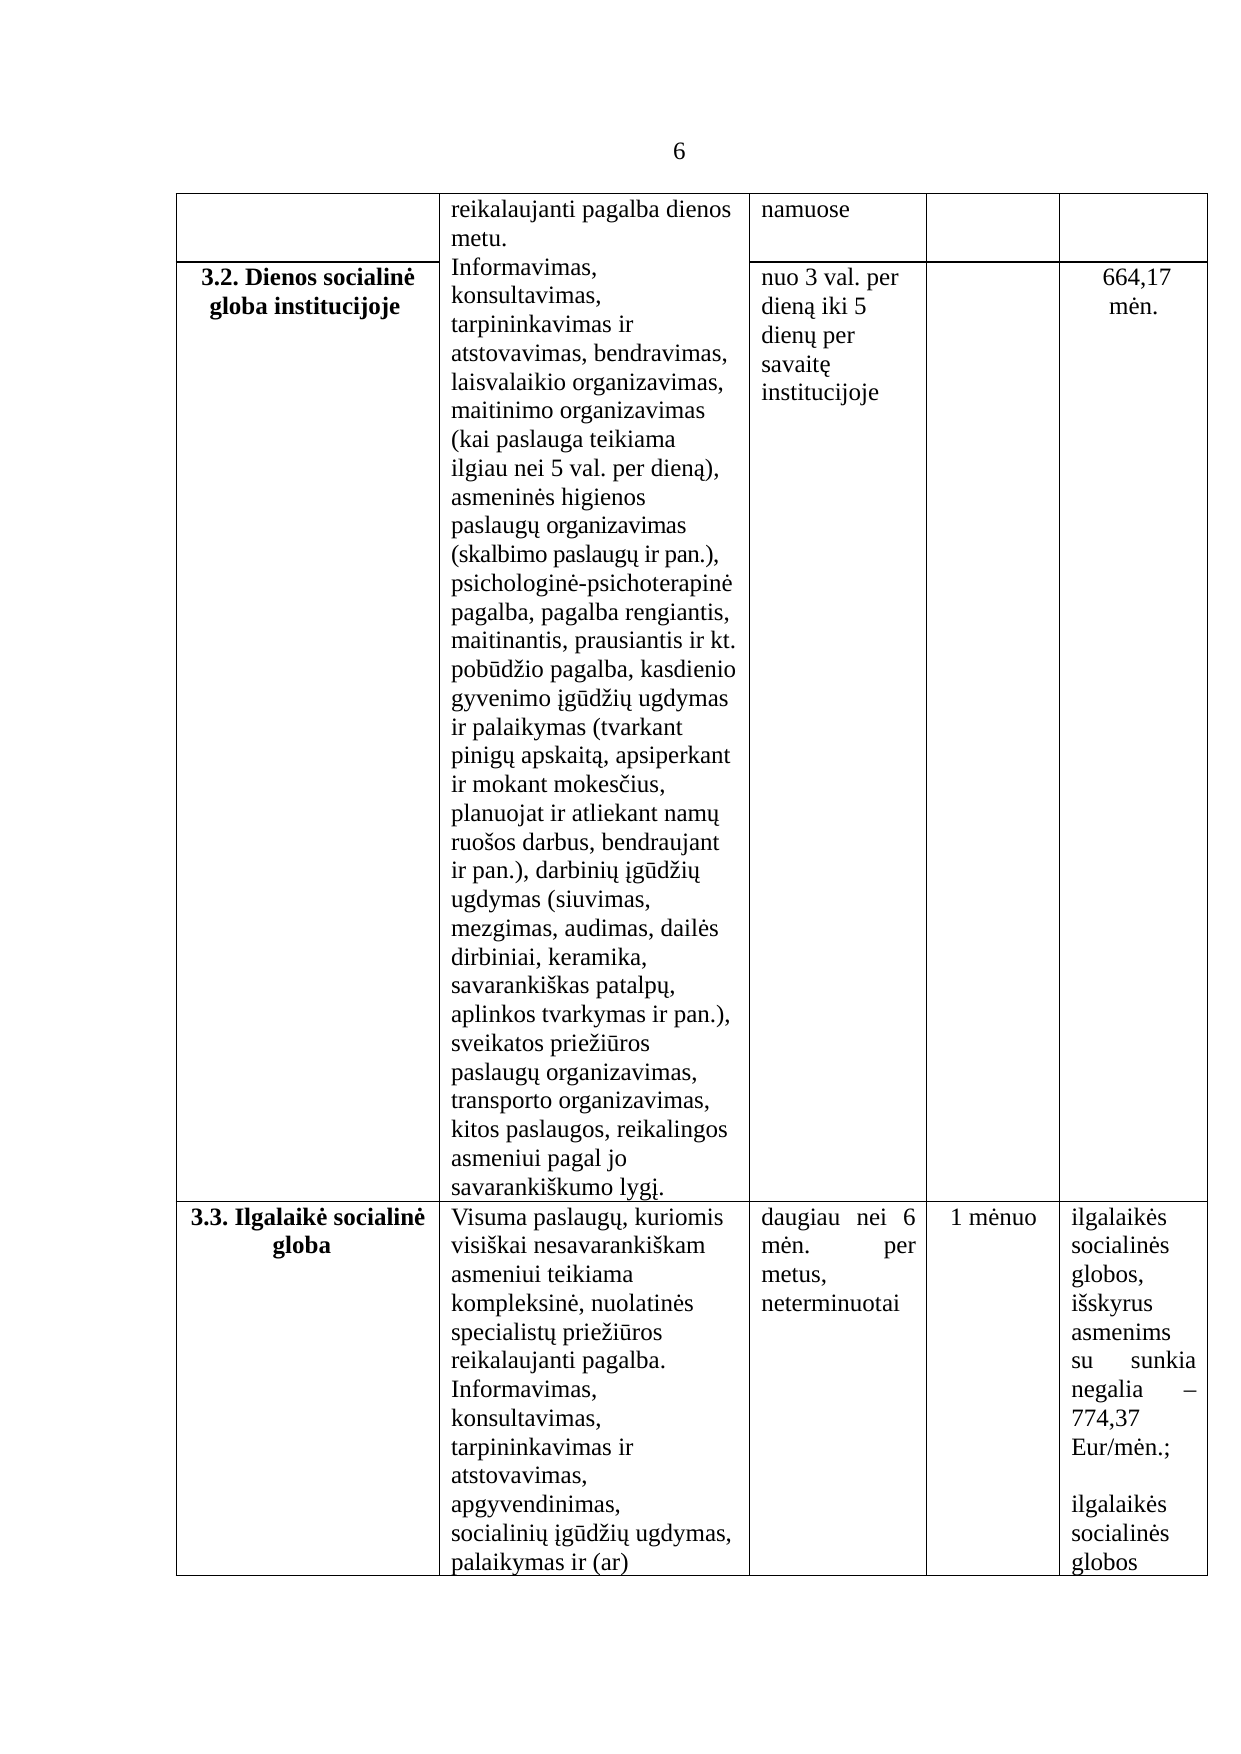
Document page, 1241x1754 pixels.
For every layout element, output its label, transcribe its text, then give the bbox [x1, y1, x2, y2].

table_cell [177, 194, 439, 261]
table_cell [927, 194, 1059, 261]
table_cell daugiau nei 6 mėn. per metus, neterminuotai [750, 1202, 926, 1575]
table_cell nuo 3 val. per dieną iki 5 dienų per savaitę institucijoje [750, 263, 926, 1201]
table_cell ilgalaikės socialinės globos, išskyrus asmenims su sunkia negalia – 774,37 Eur/mėn.; ilgalaikės socialinės globos [1060, 1202, 1207, 1575]
table_cell 664,17 mėn. [1060, 263, 1207, 1201]
table_cell namuose [750, 194, 926, 261]
table_cell [1060, 194, 1207, 261]
table_cell 3.3. Ilgalaikė socialinė globa [177, 1202, 439, 1575]
table_cell reikalaujanti pagalba dienos metu. Informavimas, konsultavimas, tarpininkavimas ir atstovavimas, bendravimas, laisvalaikio organizavimas, maitinimo organizavimas (kai paslauga teikiama ilgiau nei 5 val. per dieną), asmeninės higienos paslaugų organizavimas (skalbimo paslaugų ir pan.), psichologinė-psichoterapinė pagalba, pagalba rengiantis, maitinantis, prausiantis ir kt. pobūdžio pagalba, kasdienio gyvenimo įgūdžių ugdymas ir palaikymas (tvarkant pinigų apskaitą, apsiperkant ir mokant mokesčius, planuojat ir atliekant namų ruošos darbus, bendraujant ir pan.), darbinių įgūdžių ugdymas (siuvimas, mezgimas, audimas, dailės dirbiniai, keramika, savarankiškas patalpų, aplinkos tvarkymas ir pan.), sveikatos priežiūros paslaugų organizavimas, transporto organizavimas, kitos paslaugos, reikalingos asmeniui pagal jo savarankiškumo lygį. [440, 194, 749, 1201]
table_cell Visuma paslaugų, kuriomis visiškai nesavarankiškam asmeniui teikiama kompleksinė, nuolatinės specialistų priežiūros reikalaujanti pagalba. Informavimas, konsultavimas, tarpininkavimas ir atstovavimas, apgyvendinimas, socialinių įgūdžių ugdymas, palaikymas ir (ar) [440, 1202, 749, 1575]
table_cell [927, 263, 1059, 1201]
table_cell 3.2. Dienos socialinė globa institucijoje [177, 263, 439, 1201]
table_cell 1 mėnuo [927, 1202, 1059, 1575]
